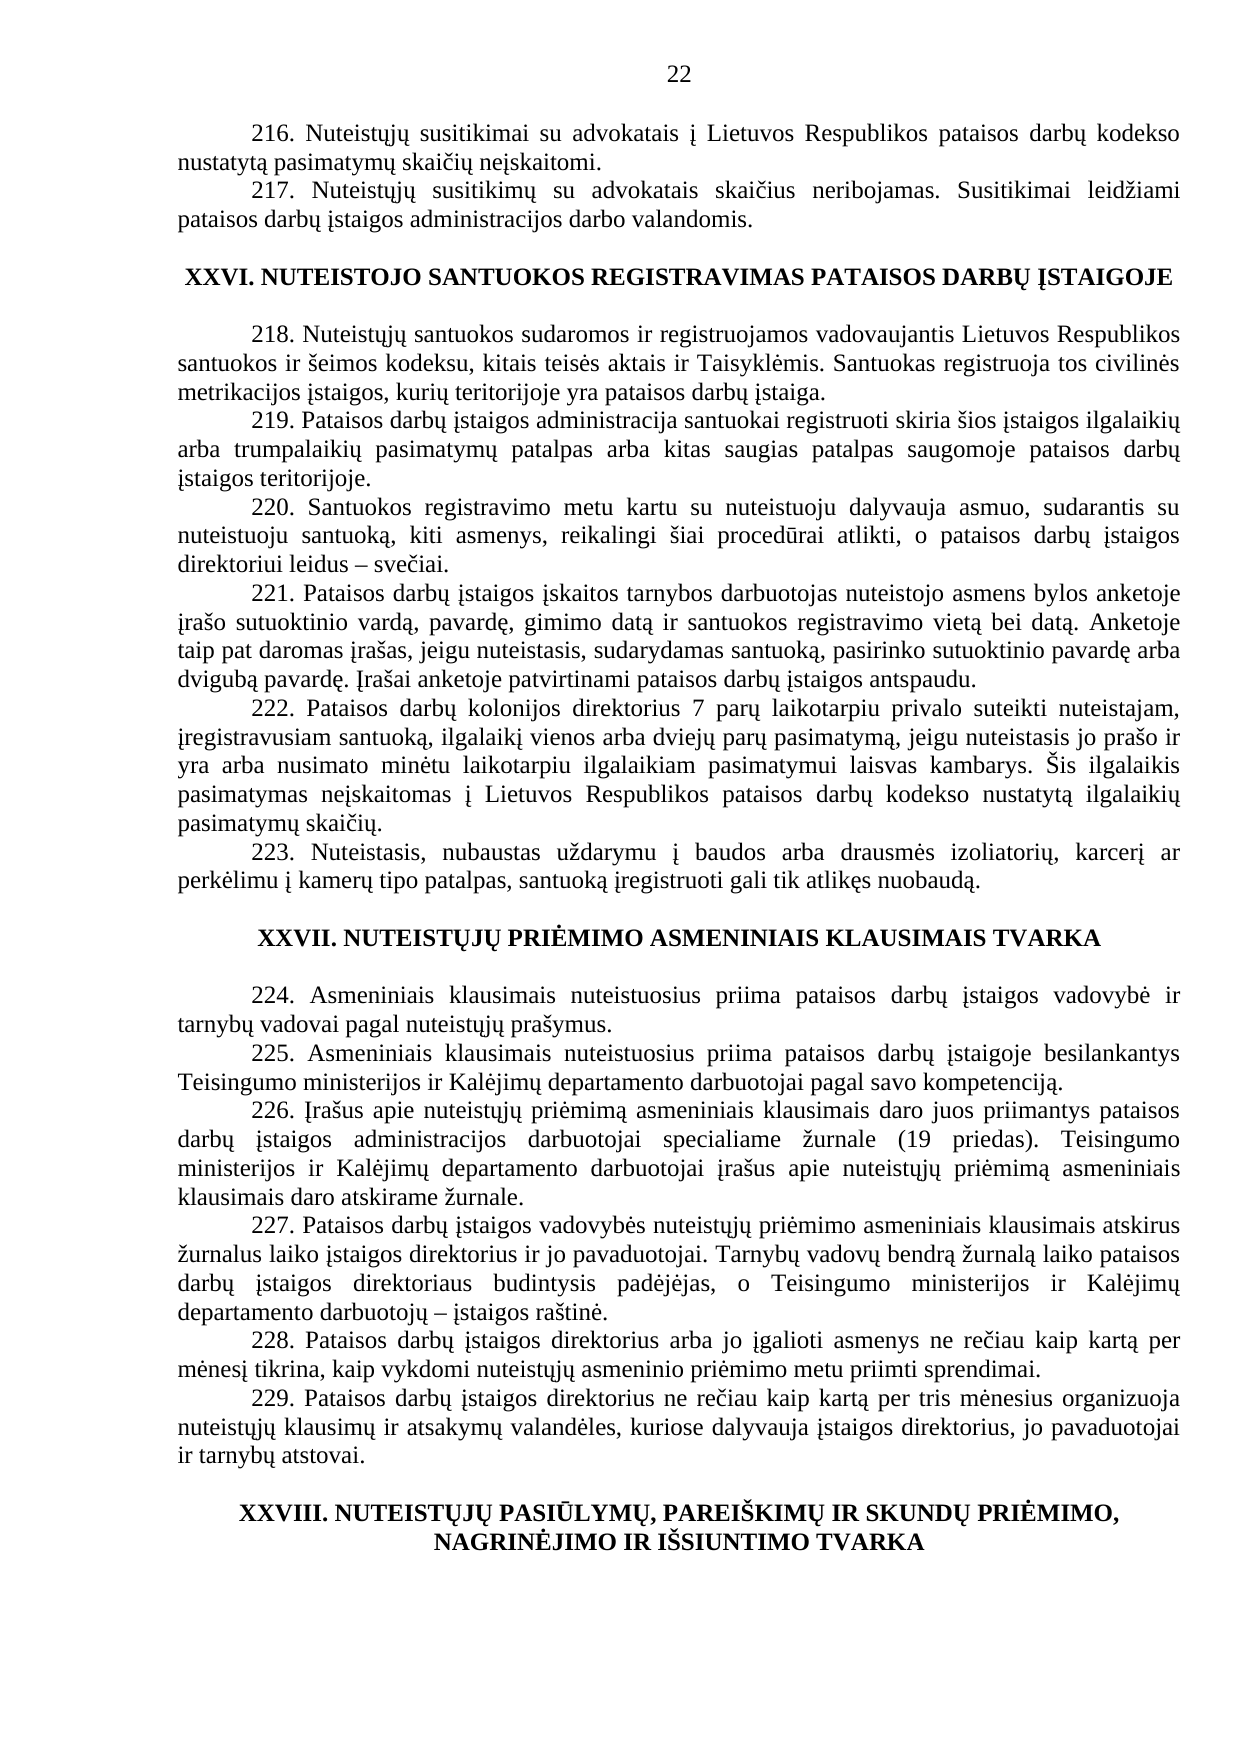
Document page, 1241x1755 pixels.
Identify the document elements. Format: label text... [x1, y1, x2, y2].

text 216. Nuteistųjų susitikimai su advokatais į Lietuvos Respublikos pataisos darbų kodekso nustatytą pasimatymų skaičių neįskaitomi. [177, 118, 1181, 176]
text 217. Nuteistųjų susitikimų su advokatais skaičius neribojamas. Susitikimai leidžiami pataisos darbų įstaigos administracijos darbo valandomis. [177, 176, 1181, 233]
text 229. Pataisos darbų įstaigos direktorius ne rečiau kaip kartą per tris mėnesius organizuoja nuteistųjų klausimų ir atsakymų valandėles, kuriose dalyvauja įstaigos direktorius, jo pavaduotojai ir tarnybų atstovai. [177, 1383, 1181, 1469]
text 225. Asmeniniais klausimais nuteistuosius priima pataisos darbų įstaigoje besilankantys Teisingumo ministerijos ir Kalėjimų departamento darbuotojai pagal savo kompetenciją. [177, 1038, 1181, 1096]
text 221. Pataisos darbų įstaigos įskaitos tarnybos darbuotojas nuteistojo asmens bylos anketoje įrašo sutuoktinio vardą, pavardę, gimimo datą ir santuokos registravimo vietą bei datą. Anketoje taip pat daromas įrašas, jeigu nuteistasis, sudarydamas santuoką, pasirinko sutuoktinio pavardę arba dvigubą pavardę. Įrašai anketoje patvirtinami pataisos darbų įstaigos antspaudu. [177, 578, 1181, 693]
text XXVI. NUTEISTOJO SANTUOKOS REGISTRAVIMAS PATAISOS DARBŲ ĮSTAIGOJE [177, 262, 1181, 291]
text 224. Asmeniniais klausimais nuteistuosius priima pataisos darbų įstaigos vadovybė ir tarnybų vadovai pagal nuteistųjų prašymus. [177, 981, 1181, 1038]
text 219. Pataisos darbų įstaigos administracija santuokai registruoti skiria šios įstaigos ilgalaikių arba trumpalaikių pasimatymų patalpas arba kitas saugias patalpas saugomoje pataisos darbų įstaigos teritorijoje. [177, 406, 1181, 492]
text 223. Nuteistasis, nubaustas uždarymu į baudos arba drausmės izoliatorių, karcerį ar perkėlimu į kamerų tipo patalpas, santuoką įregistruoti gali tik atlikęs nuobaudą. [177, 837, 1181, 894]
text 226. Įrašus apie nuteistųjų priėmimą asmeniniais klausimais daro juos priimantys pataisos darbų įstaigos administracijos darbuotojai specialiame žurnale (19 priedas). Teisingumo ministerijos ir Kalėjimų departamento darbuotojai įrašus apie nuteistųjų priėmimą asmeniniais klausimais daro atskirame žurnale. [177, 1096, 1181, 1211]
text 220. Santuokos registravimo metu kartu su nuteistuoju dalyvauja asmuo, sudarantis su nuteistuoju santuoką, kiti asmenys, reikalingi šiai procedūrai atlikti, o pataisos darbų įstaigos direktoriui leidus – svečiai. [177, 492, 1181, 578]
text 227. Pataisos darbų įstaigos vadovybės nuteistųjų priėmimo asmeniniais klausimais atskirus žurnalus laiko įstaigos direktorius ir jo pavaduotojai. Tarnybų vadovų bendrą žurnalą laiko pataisos darbų įstaigos direktoriaus budintysis padėjėjas, o Teisingumo ministerijos ir Kalėjimų departamento darbuotojų – įstaigos raštinė. [177, 1211, 1181, 1326]
text 228. Pataisos darbų įstaigos direktorius arba jo įgalioti asmenys ne rečiau kaip kartą per mėnesį tikrina, kaip vykdomi nuteistųjų asmeninio priėmimo metu priimti sprendimai. [177, 1326, 1181, 1383]
text XXVIII. NUTEISTŲJŲ PASIŪLYMŲ, PAREIŠKIMŲ IR SKUNDŲ PRIĖMIMO, NAGRINĖJIMO IR IŠSIUNTIMO TVARKA [177, 1498, 1181, 1556]
text 218. Nuteistųjų santuokos sudaromos ir registruojamos vadovaujantis Lietuvos Respublikos santuokos ir šeimos kodeksu, kitais teisės aktais ir Taisyklėmis. Santuokas registruoja tos civilinės metrikacijos įstaigos, kurių teritorijoje yra pataisos darbų įstaiga. [177, 319, 1181, 406]
text XXVII. NUTEISTŲJŲ PRIĖMIMO ASMENINIAIS KLAUSIMAIS TVARKA [177, 923, 1181, 952]
text 222. Pataisos darbų kolonijos direktorius 7 parų laikotarpiu privalo suteikti nuteistajam, įregistravusiam santuoką, ilgalaikį vienos arba dviejų parų pasimatymą, jeigu nuteistasis jo prašo ir yra arba nusimato minėtu laikotarpiu ilgalaikiam pasimatymui laisvas kambarys. Šis ilgalaikis pasimatymas neįskaitomas į Lietuvos Respublikos pataisos darbų kodekso nustatytą ilgalaikių pasimatymų skaičių. [177, 693, 1181, 837]
